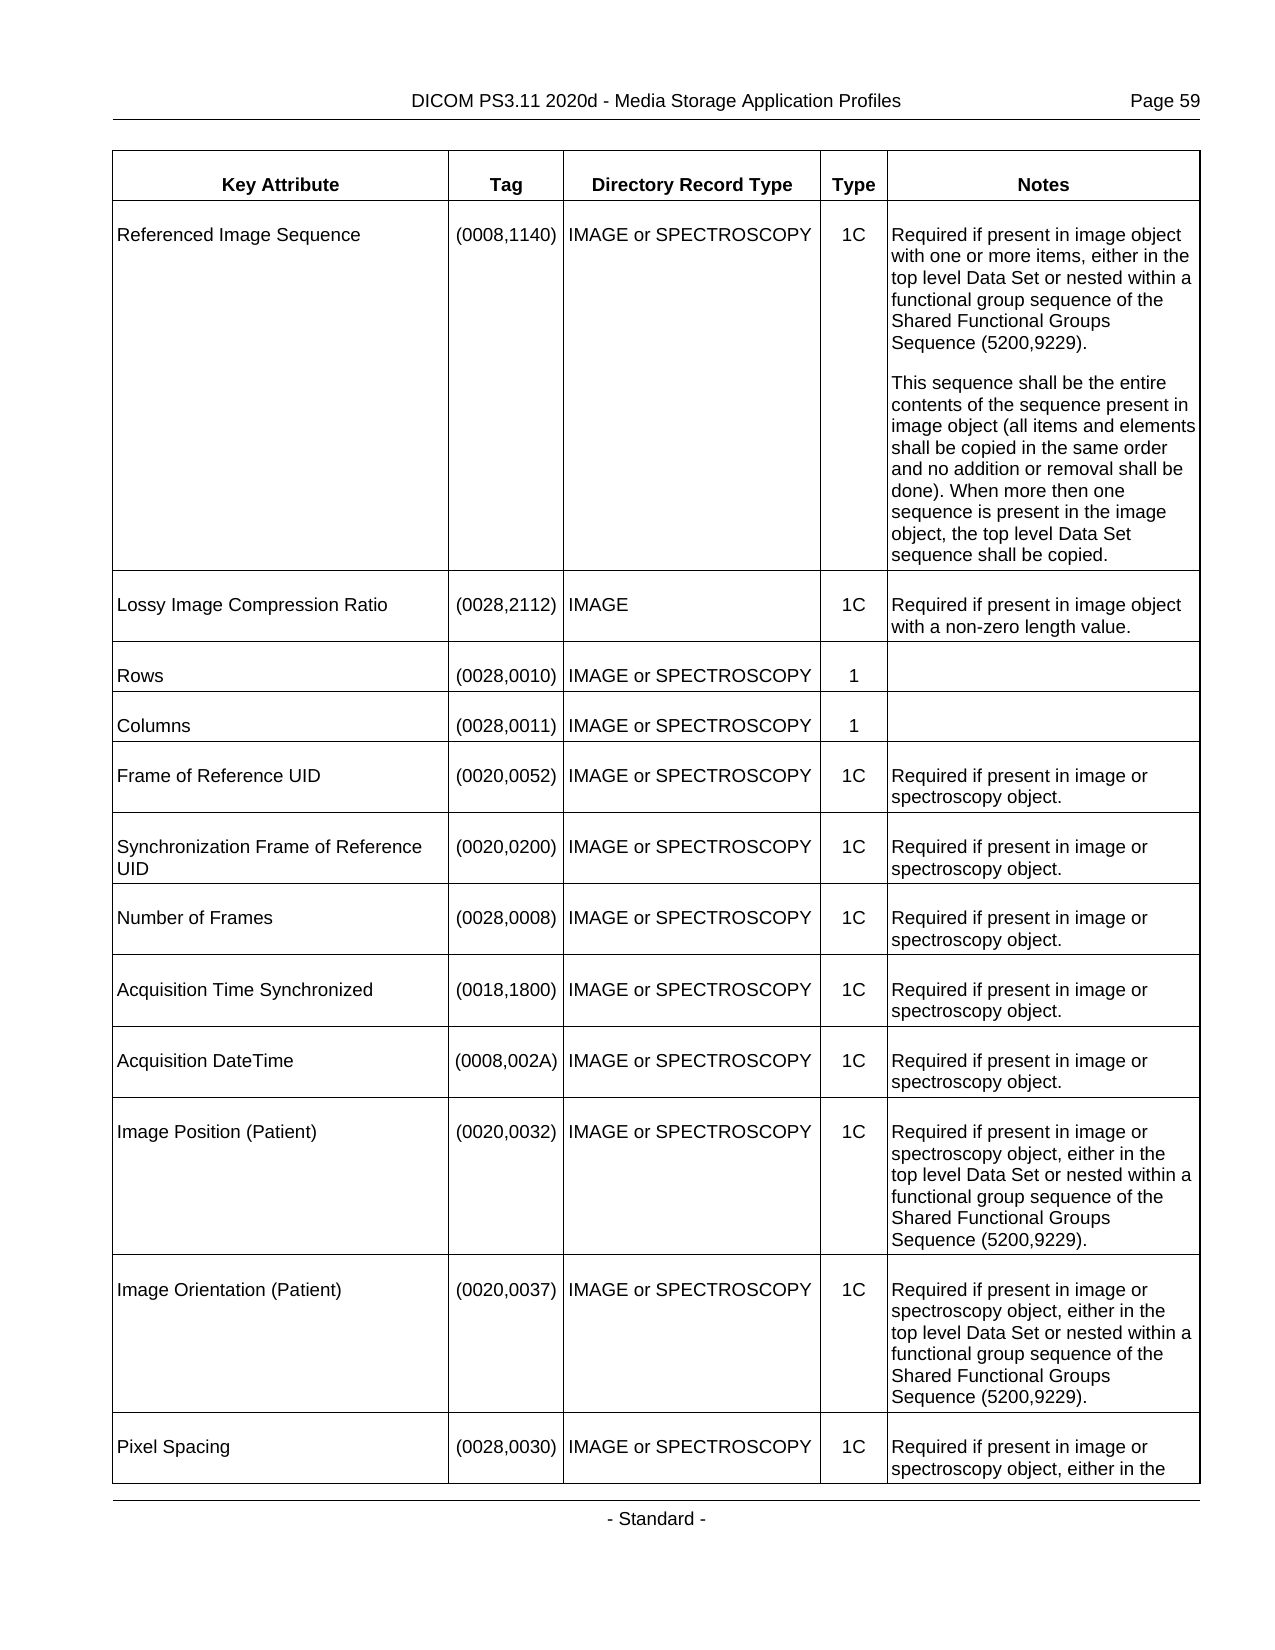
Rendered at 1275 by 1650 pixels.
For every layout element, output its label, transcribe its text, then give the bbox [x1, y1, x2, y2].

table_cell Acquisition Time Synchronized [113, 955, 448, 1026]
table_cell (0020,0052) [449, 742, 563, 812]
table_cell Referenced Image Sequence [113, 201, 448, 570]
table_cell [888, 642, 1199, 691]
table_cell (0028,0008) [449, 884, 563, 954]
table_cell Image Position (Patient) [113, 1098, 448, 1254]
table_cell IMAGE or SPECTROSCOPY [564, 884, 820, 954]
table_cell Required if present in image object with one or more items, either in the top level Data Set or nested within a functional group sequence of the Shared Functional Groups Sequence (5200,9229). This sequence shall be the entire contents of the sequence present in image object (all items and elements shall be copied in the same order and no addition or removal shall be done). When more then one sequence is present in the image object, the top level Data Set sequence shall be copied. [888, 201, 1199, 570]
table_cell 1C [821, 742, 887, 812]
table_cell Required if present in image or spectroscopy object. [888, 1027, 1199, 1097]
table_cell Pixel Spacing [113, 1413, 448, 1483]
table_cell (0020,0200) [449, 813, 563, 883]
table_cell (0028,0011) [449, 692, 563, 741]
table_cell Lossy Image Compression Ratio [113, 571, 448, 641]
table_cell Acquisition DateTime [113, 1027, 448, 1097]
table_cell (0008,002A) [449, 1027, 563, 1097]
table_cell Required if present in image or spectroscopy object, either in the top level Data Set or nested within a functional group sequence of the Shared Functional Groups Sequence (5200,9229). [888, 1255, 1199, 1412]
table_cell 1C [821, 1255, 887, 1412]
table_cell IMAGE or SPECTROSCOPY [564, 955, 820, 1026]
table_cell (0018,1800) [449, 955, 563, 1026]
table_cell IMAGE or SPECTROSCOPY [564, 742, 820, 812]
table_cell Required if present in image or spectroscopy object. [888, 884, 1199, 954]
table_cell IMAGE or SPECTROSCOPY [564, 692, 820, 741]
table_cell (0028,2112) [449, 571, 563, 641]
table_cell Required if present in image or spectroscopy object. [888, 742, 1199, 812]
table_cell Required if present in image or spectroscopy object, either in the top level Data Set or nested within a functional group sequence of the Shared Functional Groups Sequence (5200,9229). [888, 1098, 1199, 1254]
table_header Notes [888, 151, 1199, 200]
table_cell 1C [821, 571, 887, 641]
table_cell 1C [821, 1098, 887, 1254]
table_cell Required if present in image or spectroscopy object, either in the [888, 1413, 1199, 1483]
table_cell IMAGE or SPECTROSCOPY [564, 1027, 820, 1097]
table_cell Synchronization Frame of Reference UID [113, 813, 448, 883]
table_cell 1C [821, 1413, 887, 1483]
table_cell 1C [821, 813, 887, 883]
table_cell IMAGE [564, 571, 820, 641]
table_cell Frame of Reference UID [113, 742, 448, 812]
table_cell Columns [113, 692, 448, 741]
table_cell Number of Frames [113, 884, 448, 954]
table_cell Required if present in image or spectroscopy object. [888, 813, 1199, 883]
table_cell 1 [821, 642, 887, 691]
table_header Key Attribute [113, 151, 448, 200]
table_cell IMAGE or SPECTROSCOPY [564, 1098, 820, 1254]
table_cell IMAGE or SPECTROSCOPY [564, 1413, 820, 1483]
table_header Tag [449, 151, 563, 200]
table_cell IMAGE or SPECTROSCOPY [564, 642, 820, 691]
table_cell IMAGE or SPECTROSCOPY [564, 1255, 820, 1412]
table_cell 1C [821, 201, 887, 570]
table_cell 1C [821, 955, 887, 1026]
table_cell (0028,0030) [449, 1413, 563, 1483]
table_cell IMAGE or SPECTROSCOPY [564, 813, 820, 883]
table_cell Required if present in image object with a non-zero length value. [888, 571, 1199, 641]
table_cell 1C [821, 884, 887, 954]
table_cell Rows [113, 642, 448, 691]
table_header Directory Record Type [564, 151, 820, 200]
table_cell Required if present in image or spectroscopy object. [888, 955, 1199, 1026]
table_cell (0020,0032) [449, 1098, 563, 1254]
table_cell [888, 692, 1199, 741]
table_cell 1C [821, 1027, 887, 1097]
table_cell (0008,1140) [449, 201, 563, 570]
table_cell Image Orientation (Patient) [113, 1255, 448, 1412]
table_cell (0028,0010) [449, 642, 563, 691]
table_cell IMAGE or SPECTROSCOPY [564, 201, 820, 570]
table_header Type [821, 151, 887, 200]
table_cell (0020,0037) [449, 1255, 563, 1412]
table_cell 1 [821, 692, 887, 741]
